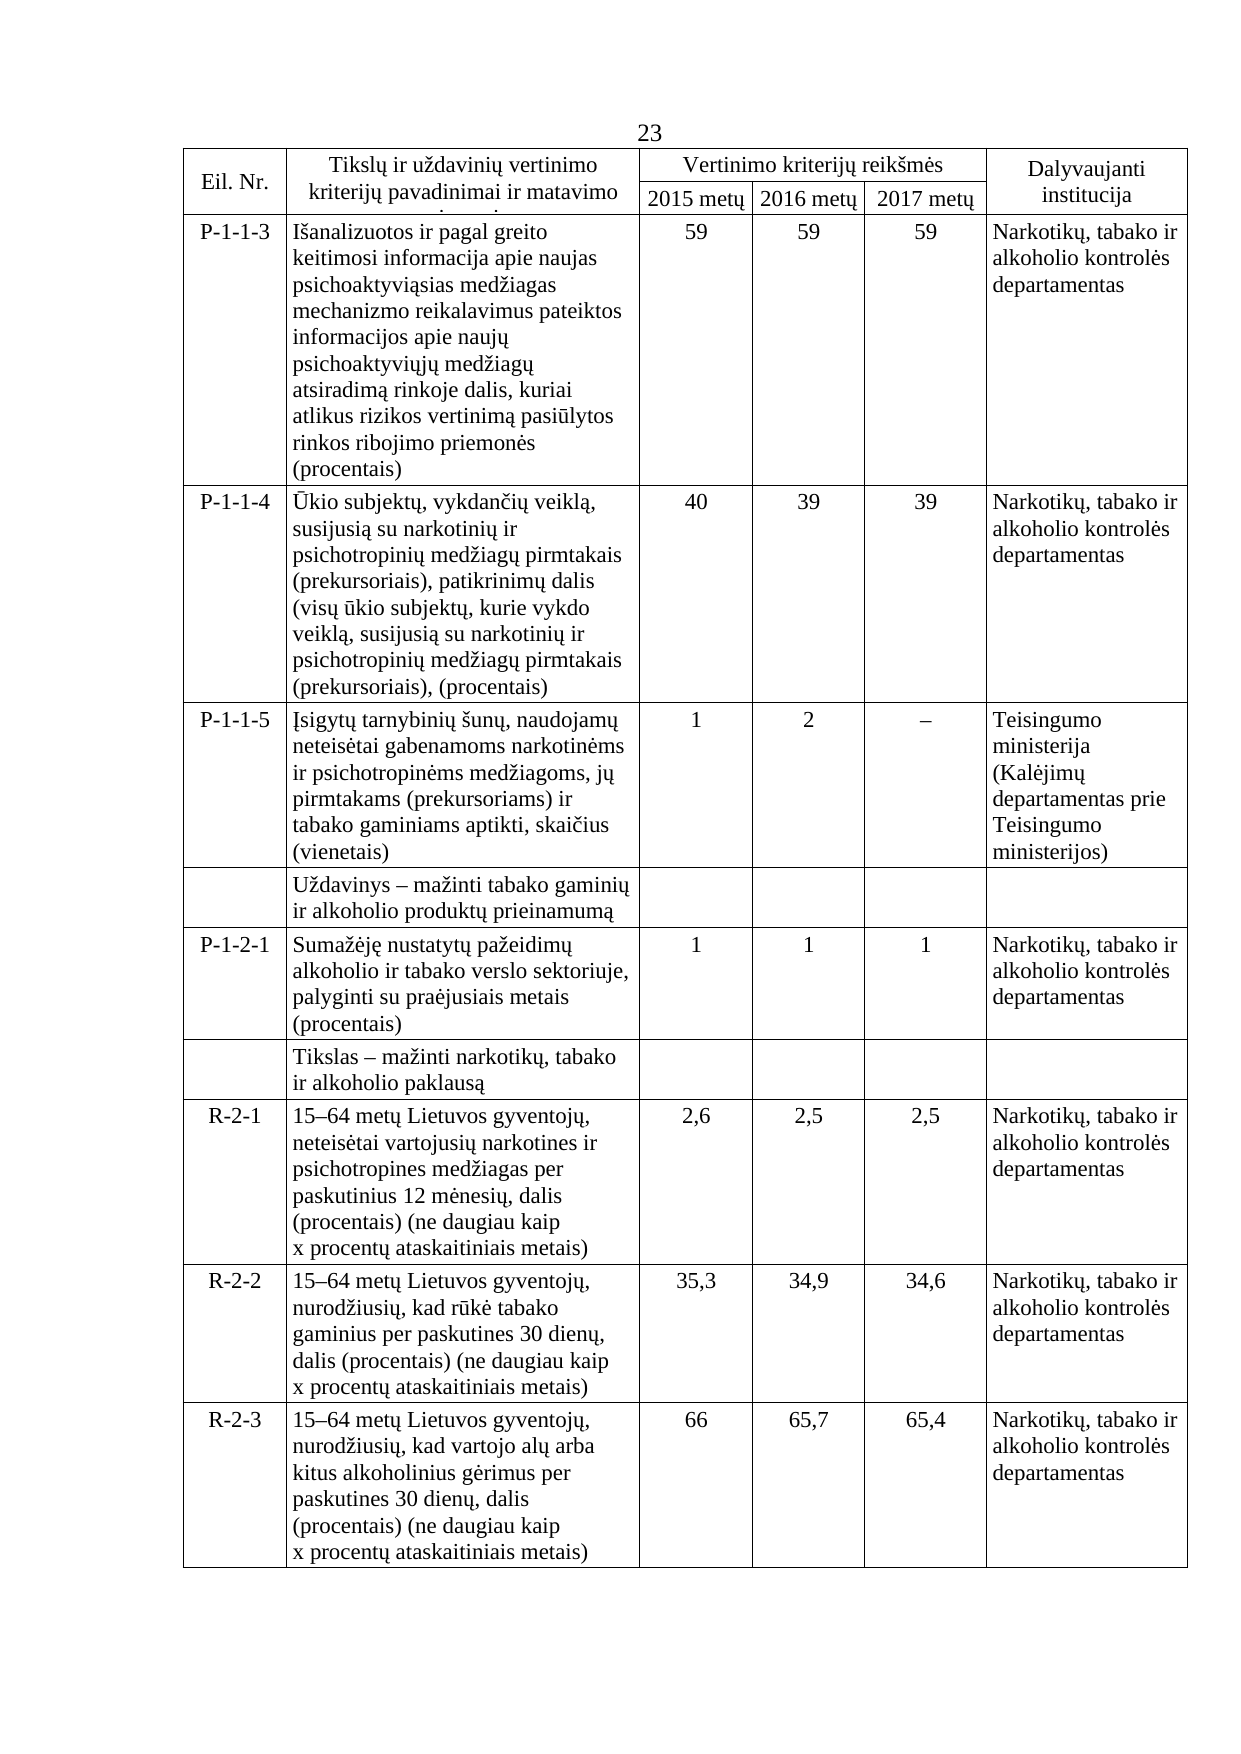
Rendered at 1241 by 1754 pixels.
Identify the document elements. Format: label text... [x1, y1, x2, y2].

table_cell [753, 868, 864, 927]
table_cell 2017 metų [865, 182, 986, 214]
table_cell Narkotikų, tabako ir alkoholio kontrolės departamentas [987, 1265, 1187, 1402]
table_cell R-2-3 [184, 1403, 286, 1567]
table_cell Narkotikų, tabako ir alkoholio kontrolės departamentas [987, 1100, 1187, 1264]
table_cell 39 [865, 486, 986, 702]
table_cell 1 [865, 928, 986, 1039]
table_cell [865, 1040, 986, 1099]
table_cell 2015 metų [640, 182, 752, 214]
table_cell Išanalizuotos ir pagal greito keitimosi informacija apie naujas psichoaktyviąsias medžiagas mechanizmo reikalavimus pateiktos informacijos apie naujų psichoaktyviųjų medžiagų atsiradimą rinkoje dalis, kuriai atlikus rizikos vertinimą pasiūlytos rinkos ribojimo priemonės (procentais) [287, 215, 639, 484]
table_cell 59 [865, 215, 986, 484]
table_header Eil. Nr. [184, 149, 286, 214]
table_header Vertinimo kriterijų reikšmės [640, 149, 986, 181]
table_cell 2,5 [865, 1100, 986, 1264]
table_header Tikslų ir uždavinių vertinimo kriterijų pavadinimai ir matavimo vienetai [287, 149, 639, 214]
table_cell 15–64 metų Lietuvos gyventojų, neteisėtai vartojusių narkotines ir psichotropines medžiagas per paskutinius 12 mėnesių, dalis (procentais) (ne daugiau kaip x procentų ataskaitiniais metais) [287, 1100, 639, 1264]
table_cell 39 [753, 486, 864, 702]
table_cell [640, 868, 752, 927]
table_cell 34,6 [865, 1265, 986, 1402]
table_cell 2,5 [753, 1100, 864, 1264]
table_cell 65,7 [753, 1403, 864, 1567]
table_cell 40 [640, 486, 752, 702]
table_cell 59 [640, 215, 752, 484]
table_cell [184, 1040, 286, 1099]
table_cell 15–64 metų Lietuvos gyventojų, nurodžiusių, kad rūkė tabako gaminius per paskutines 30 dienų, dalis (procentais) (ne daugiau kaip x procentų ataskaitiniais metais) [287, 1265, 639, 1402]
table_cell 1 [640, 928, 752, 1039]
table_cell R-2-1 [184, 1100, 286, 1264]
table_cell – [865, 703, 986, 867]
table_cell [987, 868, 1187, 927]
table_cell [753, 1040, 864, 1099]
table_cell 35,3 [640, 1265, 752, 1402]
table_cell R-2-2 [184, 1265, 286, 1402]
table_cell [640, 1040, 752, 1099]
table_cell Narkotikų, tabako ir alkoholio kontrolės departamentas [987, 928, 1187, 1039]
table_cell [865, 868, 986, 927]
table_cell 34,9 [753, 1265, 864, 1402]
table_header Dalyvaujanti institucija [987, 149, 1187, 214]
table_cell Ūkio subjektų, vykdančių veiklą, susijusią su narkotinių ir psichotropinių medžiagų pirmtakais (prekursoriais), patikrinimų dalis (visų ūkio subjektų, kurie vykdo veiklą, susijusią su narkotinių ir psichotropinių medžiagų pirmtakais (prekursoriais), (procentais) [287, 486, 639, 702]
table_cell 65,4 [865, 1403, 986, 1567]
table_cell Teisingumo ministerija (Kalėjimų departamentas prie Teisingumo ministerijos) [987, 703, 1187, 867]
table_cell P-1-1-4 [184, 486, 286, 702]
table_cell 2,6 [640, 1100, 752, 1264]
table_cell P-1-2-1 [184, 928, 286, 1039]
table_cell P-1-1-5 [184, 703, 286, 867]
table_cell Narkotikų, tabako ir alkoholio kontrolės departamentas [987, 215, 1187, 484]
table_cell 66 [640, 1403, 752, 1567]
table_cell 1 [753, 928, 864, 1039]
table_cell [184, 868, 286, 927]
table_cell Įsigytų tarnybinių šunų, naudojamų neteisėtai gabenamoms narkotinėms ir psichotropinėms medžiagoms, jų pirmtakams (prekursoriams) ir tabako gaminiams aptikti, skaičius (vienetais) [287, 703, 639, 867]
table_cell Narkotikų, tabako ir alkoholio kontrolės departamentas [987, 486, 1187, 702]
table_cell P-1-1-3 [184, 215, 286, 484]
table_cell 15–64 metų Lietuvos gyventojų, nurodžiusių, kad vartojo alų arba kitus alkoholinius gėrimus per paskutines 30 dienų, dalis (procentais) (ne daugiau kaip x procentų ataskaitiniais metais) [287, 1403, 639, 1567]
table_cell Sumažėję nustatytų pažeidimų alkoholio ir tabako verslo sektoriuje, palyginti su praėjusiais metais (procentais) [287, 928, 639, 1039]
table_cell 59 [753, 215, 864, 484]
table_cell 2 [753, 703, 864, 867]
table_cell 2016 metų [753, 182, 864, 214]
table_cell Narkotikų, tabako ir alkoholio kontrolės departamentas [987, 1403, 1187, 1567]
table_cell 1 [640, 703, 752, 867]
table_cell Tikslas – mažinti narkotikų, tabako ir alkoholio paklausą [287, 1040, 639, 1099]
table_cell Uždavinys – mažinti tabako gaminių ir alkoholio produktų prieinamumą [287, 868, 639, 927]
table_cell [987, 1040, 1187, 1099]
